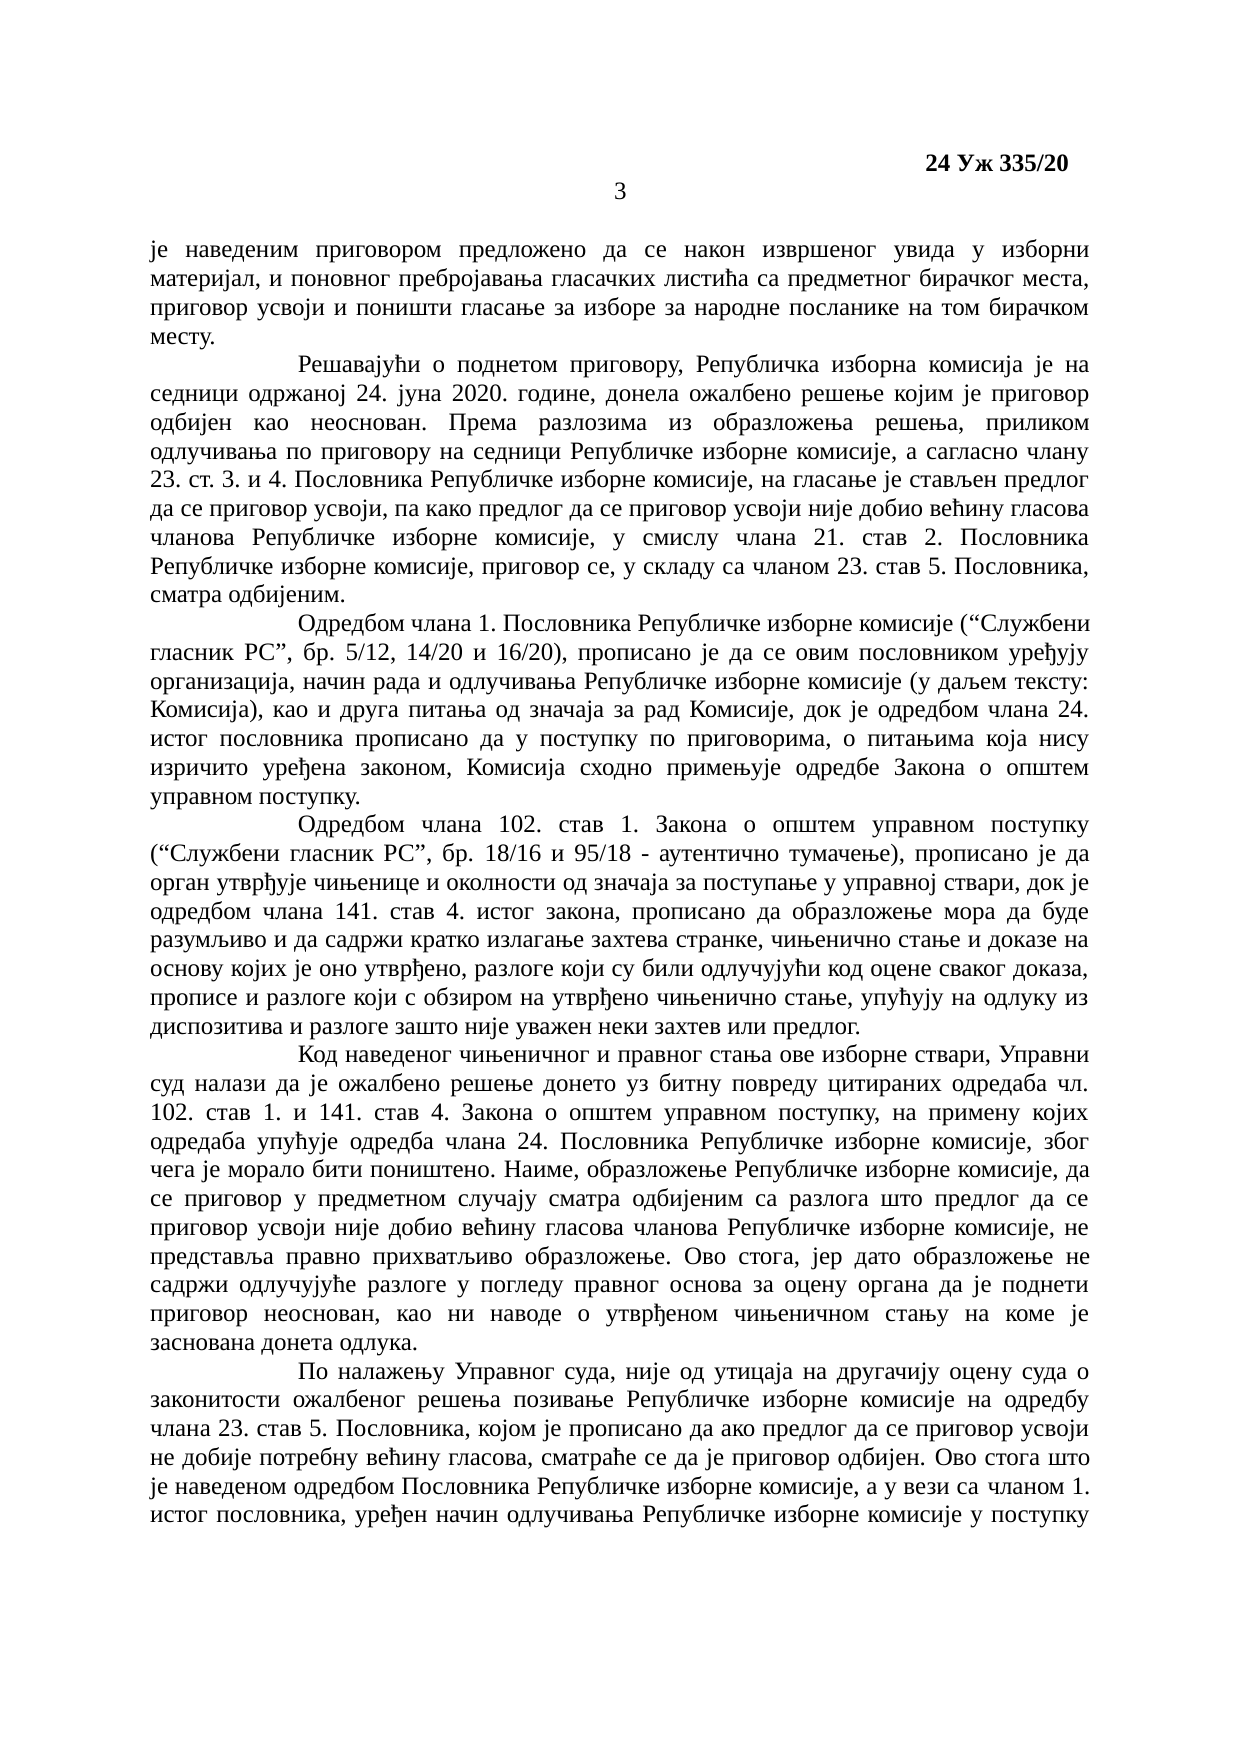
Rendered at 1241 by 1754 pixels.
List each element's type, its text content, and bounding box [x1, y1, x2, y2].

text Решавајући о поднетом приговору, Републичка изборна комисија је на седници одржаној 24. јуна 2020. године, донела ожалбено решење којим је приговор одбијен као неоснован. Према разлозима из образложења решења, приликом одлучивања по приговору на седници Републичке изборне комисије, а сагласно члану 23. ст. 3. и 4. Пословника Републичке изборне комисије, на гласање је стављен предлог да се приговор усвоји, па како предлог да се приговор усвоји није добио већину гласова чланова Републичке изборне комисије, у смислу члана 21. став 2. Пословника Републичке изборне комисије, приговор се, у складу са чланом 23. став 5. Пословника, сматра одбијеним. [150, 349, 1090, 608]
text Одредбом члана 102. став 1. Закона о општем управном поступку (“Службени гласник РС”, бр. 18/16 и 95/18 - аутентично тумачење), прописано је да орган утврђује чињенице и околности од значаја за поступање у управној ствари, док је одредбом члана 141. став 4. истог закона, прописано да образложење мора да буде разумљиво и да садржи кратко излагање захтева странке, чињенично стање и доказе на основу којих је оно утврђено, разлоге који су били одлучујући код оцене сваког доказа, прописе и разлоге који с обзиром на утврђено чињенично стање, упућују на одлуку из диспозитива и разлоге зашто није уважен неки захтев или предлог. [150, 809, 1090, 1039]
text Код наведеног чињеничног и правног стања ове изборне ствари, Управни суд налази да је ожалбено решење донето уз битну повреду цитираних одредаба чл. 102. став 1. и 141. став 4. Закона о општем управном поступку, на примену којих одредаба упућује одредба члана 24. Пословника Републичке изборне комисије, због чега је морало бити поништено. Наиме, образложење Републичке изборне комисије, да се приговор у предметном случају сматра одбијеним са разлога што предлог да се приговор усвоји није добио већину гласова чланова Републичке изборне комисије, не представља правно прихватљиво образложење. Ово стога, јер дато образложење не садржи одлучујуће разлоге у погледу правног основа за оцену органа да је поднети приговор неоснован, као ни наводе о утврђеном чињеничном стању на коме је заснована донета одлука. [150, 1039, 1090, 1356]
text је наведеним приговором предложено да се након извршеног увида у изборни материјал, и поновног пребројавања гласачких листића са предметног бирачког места, приговор усвоји и поништи гласање за изборе за народне посланике на том бирачком месту. [150, 234, 1090, 349]
text По налажењу Управног суда, није од утицаја на другачију оцену суда о законитости ожалбеног решења позивање Републичке изборне комисије на одредбу члана 23. став 5. Пословника, којом је прописано да ако предлог да се приговор усвоји не добије потребну већину гласова, сматраће се да је приговор одбијен. Ово стога што је наведеном одредбом Пословника Републичке изборне комисије, а у вези са чланом 1. истог пословника, уређен начин одлучивања Републичке изборне комисије у поступку [150, 1356, 1090, 1528]
text Одредбом члана 1. Пословника Републичке изборне комисије (“Службени гласник РС”, бр. 5/12, 14/20 и 16/20), прописано је да се овим пословником уређују организација, начин рада и одлучивања Републичке изборне комисије (у даљем тексту: Комисија), као и друга питања од значаја за рад Комисије, док је одредбом члана 24. истог пословника прописано да у поступку по приговорима, о питањима која нису изричито уређена законом, Комисија сходно примењује одредбе Закона о општем управном поступку. [150, 608, 1090, 809]
